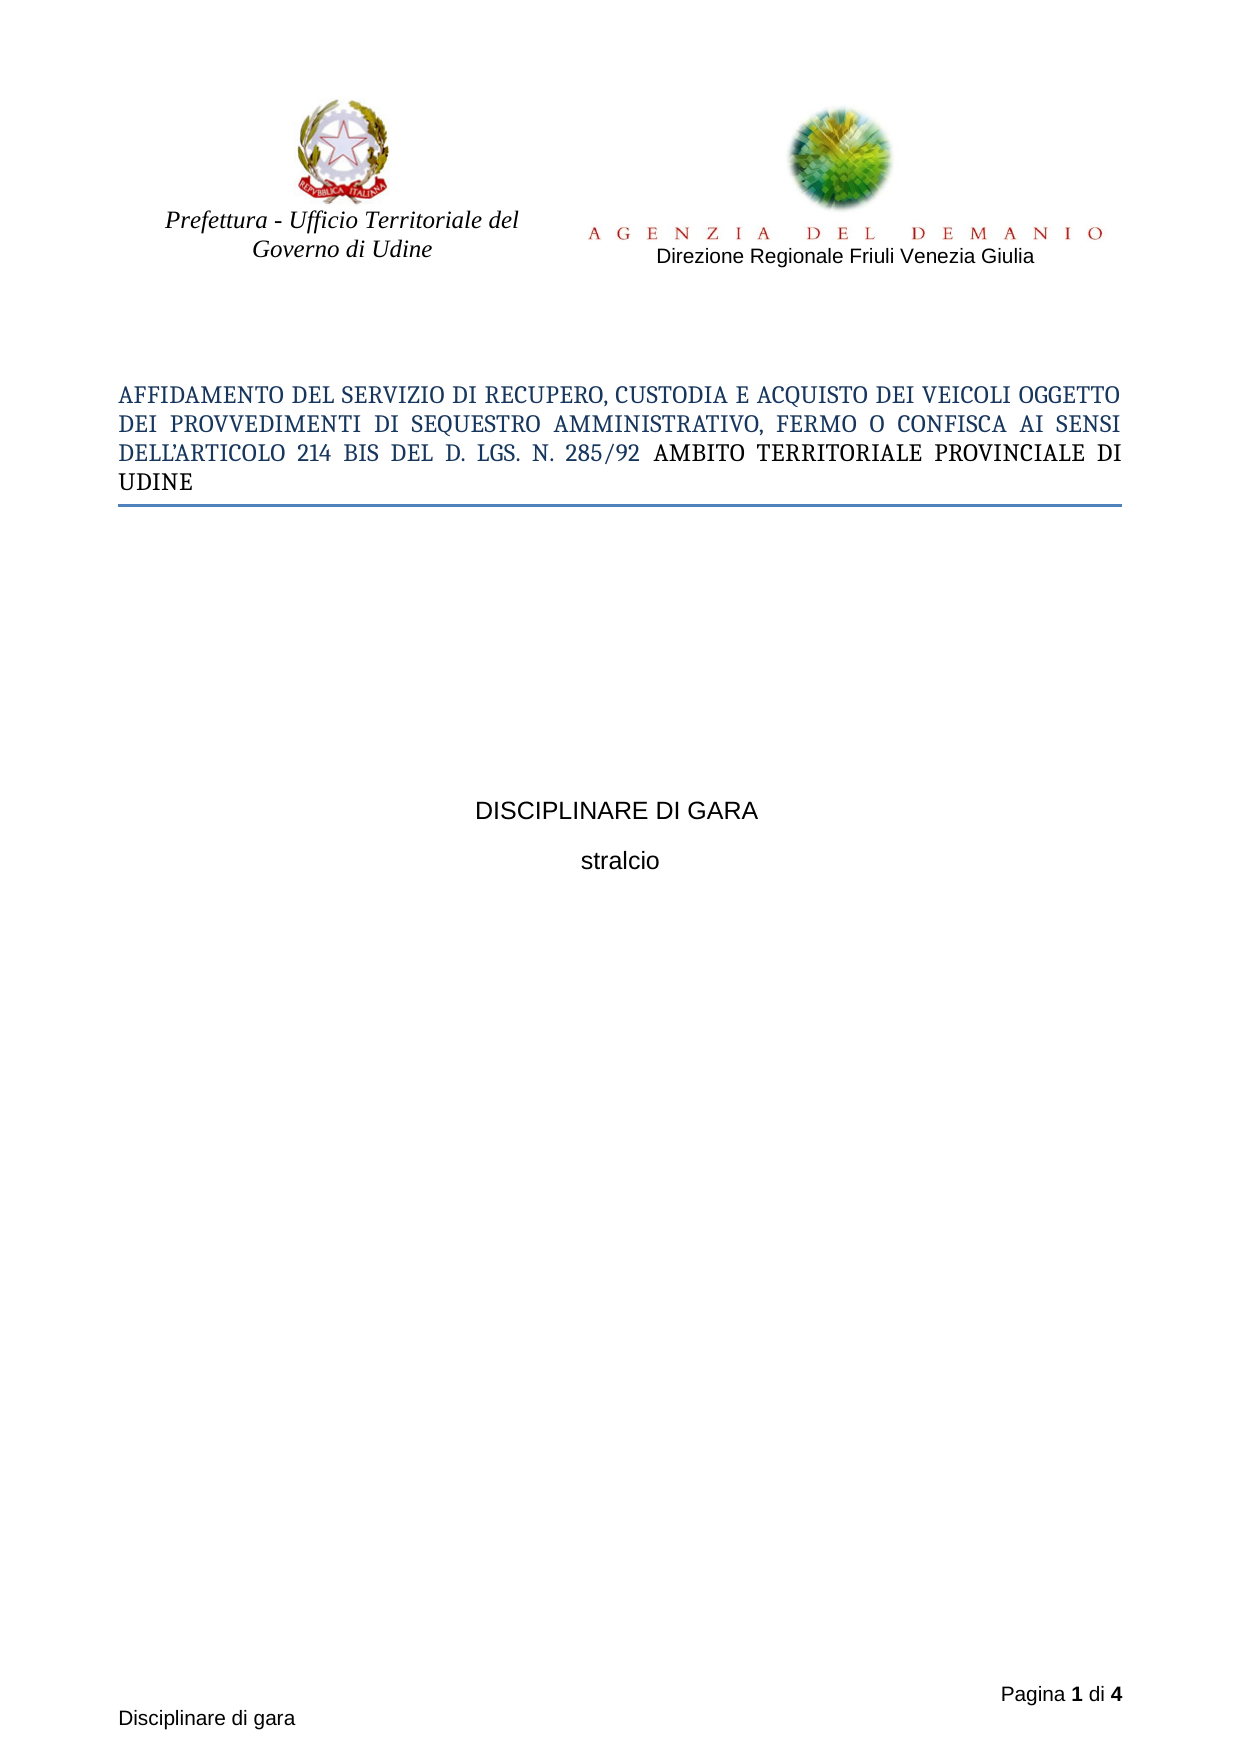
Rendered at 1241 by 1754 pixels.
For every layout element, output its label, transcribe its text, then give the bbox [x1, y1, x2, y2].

text stralcio [118, 846, 1122, 874]
text AFFIDAMENTO DEL SERVIZIO DI RECUPERO, CUSTODIA E ACQUISTO DEI VEICOLI OGGETTO DEI PROVVEDIMENTI DI SEQUESTRO AMMINISTRATIVO, FERMO O CONFISCA AI SENSI DELL’ARTICOLO 214 BIS DEL D. LGS. N. 285/92 AMBITO TERRITORIALE PROVINCIALE DI UDINE [118, 381, 1122, 504]
text DISCIPLINARE DI GARA [118, 796, 1122, 825]
